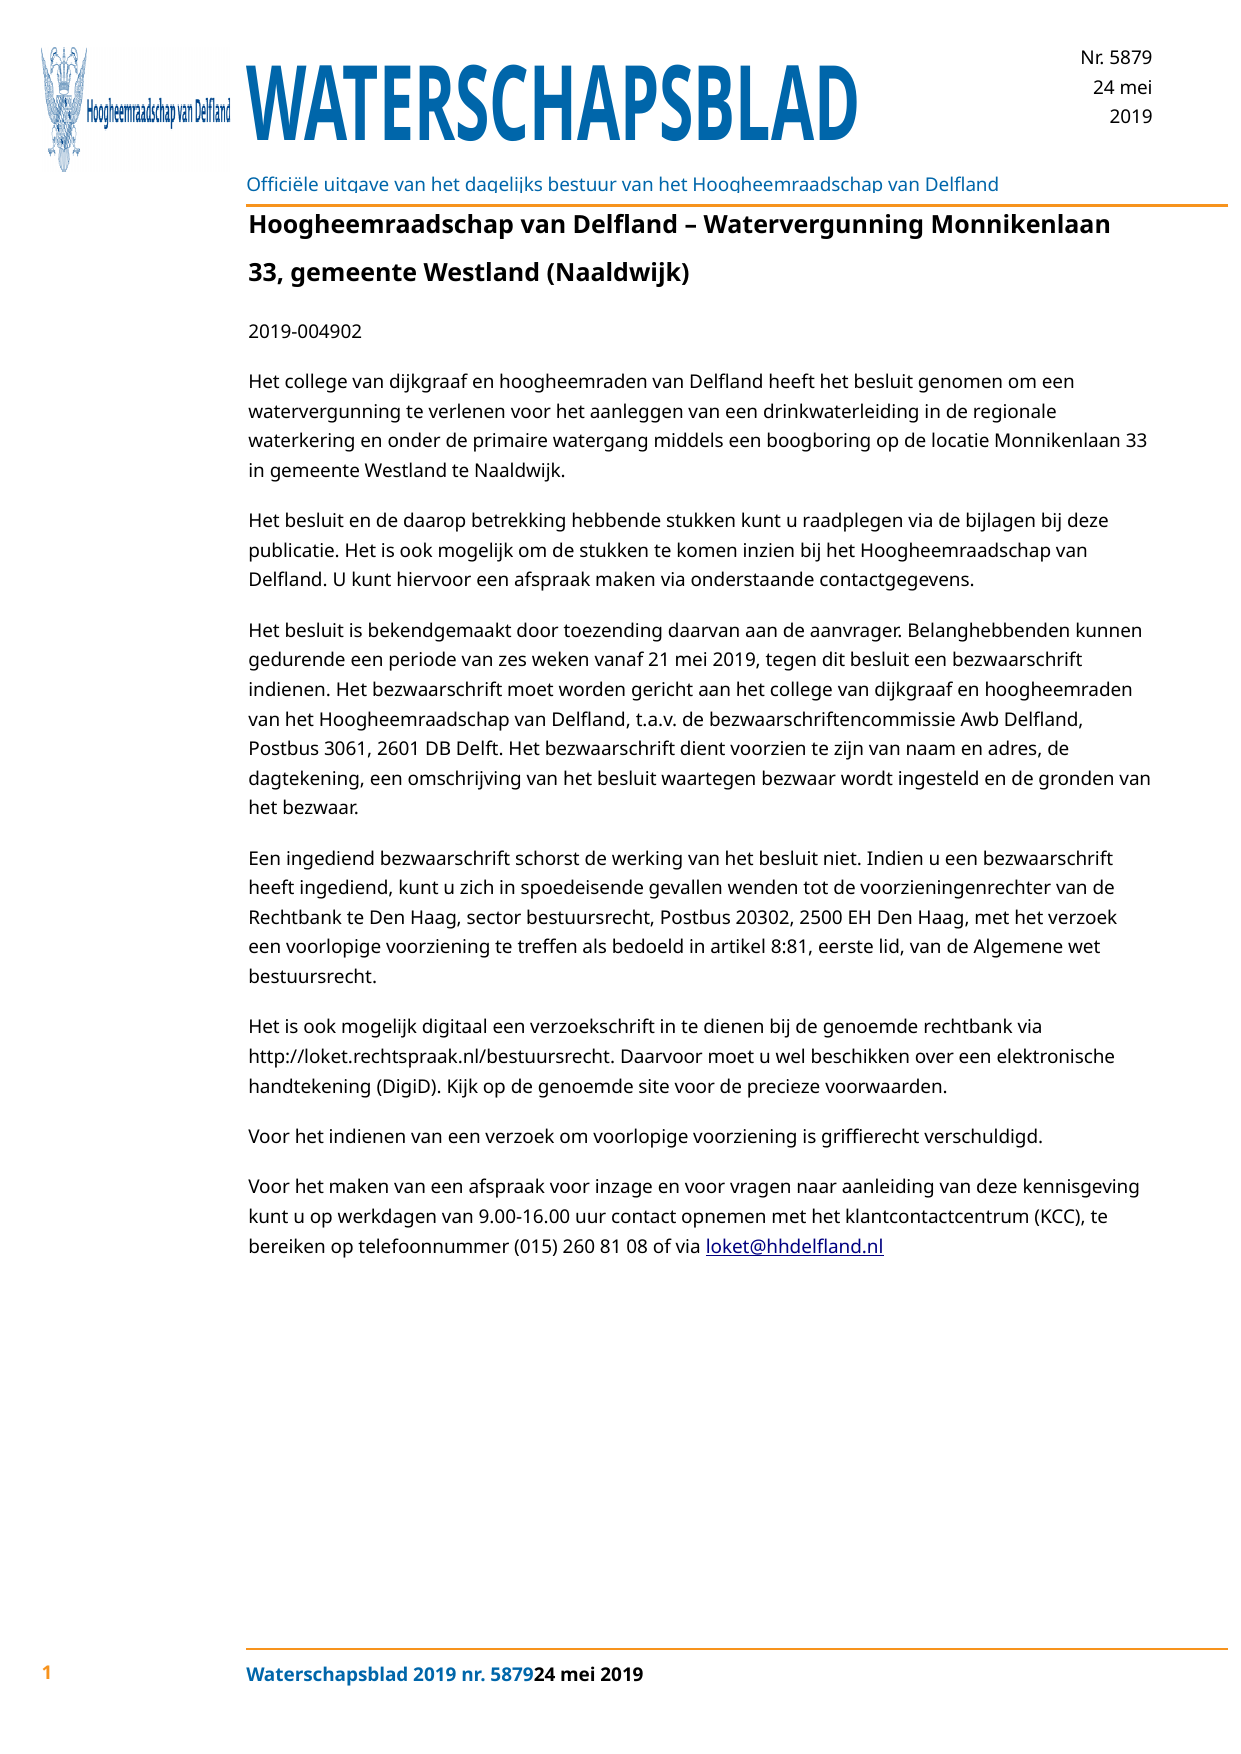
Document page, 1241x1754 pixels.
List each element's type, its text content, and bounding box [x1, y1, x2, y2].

picture [41, 47, 231, 172]
text Een ingediend bezwaarschrift schorst de werking van het besluit niet. Indien u een bezwaarschrift heeft ingediend, kunt u zich in spoedeisende gevallen wenden tot de voorzieningenrechter van de Rechtbank te Den Haag, sector bestuursrecht, Postbus 20302, 2500 EH Den Haag, met het verzoek een voorlopige voorziening te treffen als bedoeld in artikel 8:81, eerste lid, van de Algemene wet bestuursrecht. [248, 845, 1152, 989]
text Het is ook mogelijk digitaal een verzoekschrift in te dienen bij de genoemde rechtbank via http://loket.rechtspraak.nl/bestuursrecht. Daarvoor moet u wel beschikken over een elektronische handtekening (DigiD). Kijk op de genoemde site voor de precieze voorwaarden. [248, 1014, 1152, 1099]
text Voor het maken van een afspraak voor inzage en voor vragen naar aanleiding van deze kennisgeving kunt u op werkdagen van 9.00-16.00 uur contact opnemen met het klantcontactcentrum (KCC), te bereiken op telefoonnummer (015) 260 81 08 of via loket@hhdelfland.nl [248, 1174, 1152, 1259]
text Het besluit en de daarop betrekking hebbende stukken kunt u raadplegen via de bijlagen bij deze publicatie. Het is ook mogelijk om de stukken te komen inzien bij het Hoogheemraadschap van Delfland. U kunt hiervoor een afspraak maken via onderstaande contactgegevens. [248, 507, 1152, 592]
text Voor het indienen van een verzoek om voorlopige voorziening is griffierecht verschuldigd. [248, 1123, 1152, 1149]
text Het college van dijkgraaf en hoogheemraden van Delfland heeft het besluit genomen om een watervergunning te verlenen voor het aanleggen van een drinkwaterleiding in de regionale waterkering en onder de primaire watergang middels een boogboring op de locatie Monnikenlaan 33 in gemeente Westland te Naaldwijk. [248, 368, 1152, 483]
text Hoogheemraadschap van Delfland – Watervergunning Monnikenlaan 33, gemeente Westland (Naaldwijk) [248, 207, 1152, 288]
text 2019-004902 [248, 318, 1152, 344]
text Het besluit is bekendgemaakt door toezending daarvan aan de aanvrager. Belanghebbenden kunnen gedurende een periode van zes weken vanaf 21 mei 2019, tegen dit besluit een bezwaarschrift indienen. Het bezwaarschrift moet worden gericht aan het college van dijkgraaf en hoogheemraden van het Hoogheemraadschap van Delfland, t.a.v. de bezwaarschriftencommissie Awb Delfland, Postbus 3061, 2601 DB Delft. Het bezwaarschrift dient voorzien te zijn van naam en adres, de dagtekening, een omschrijving van het besluit waartegen bezwaar wordt ingesteld en de gronden van het bezwaar. [248, 617, 1152, 820]
